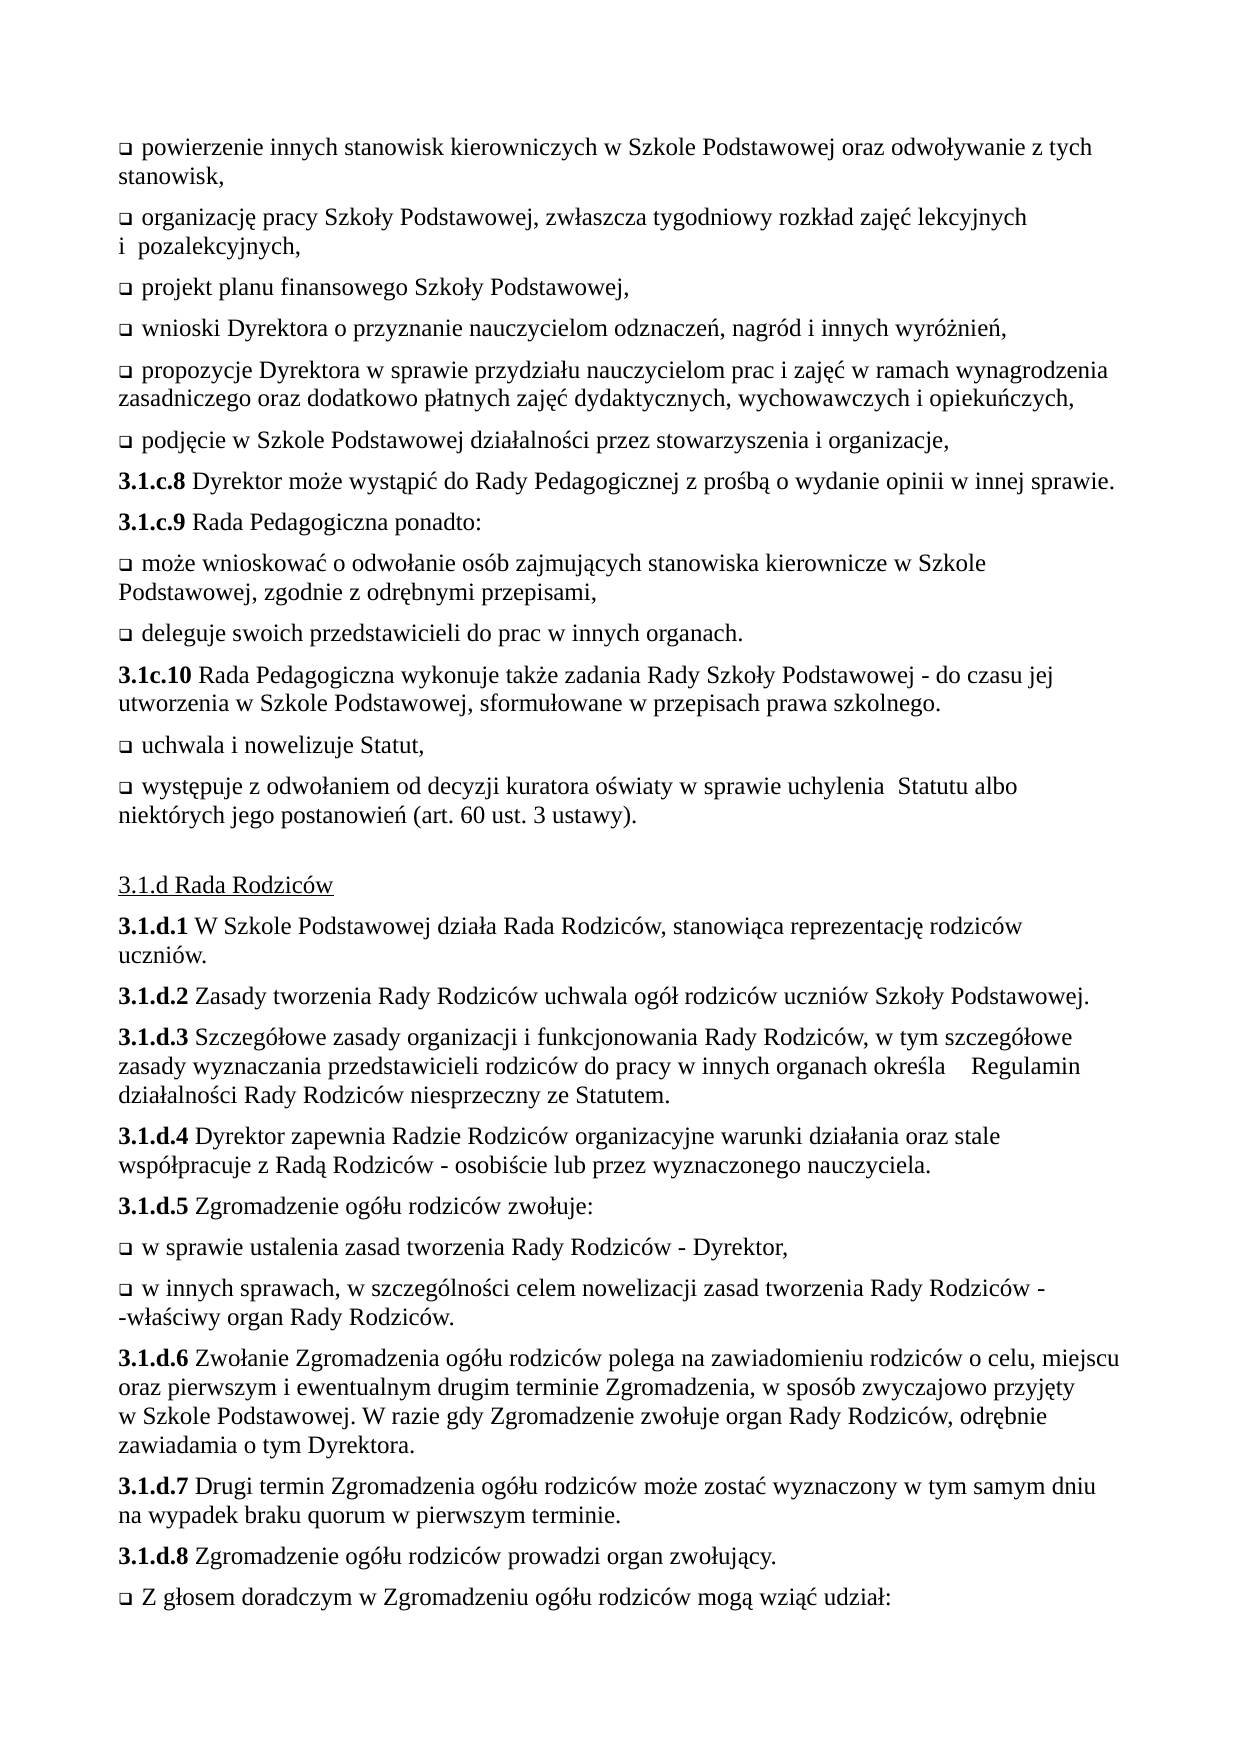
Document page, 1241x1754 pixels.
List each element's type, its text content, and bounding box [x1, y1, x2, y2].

text 3.1.d.8 Zgromadzenie ogółu rodziców prowadzi organ zwołujący. [118, 1541, 1122, 1570]
text 3.1.c.8 Dyrektor może wystąpić do Rady Pedagogicznej z prośbą o wydanie opinii w innej sprawie. [118, 466, 1122, 495]
text 3.1.c.9 Rada Pedagogiczna ponadto: [118, 507, 1122, 536]
text wnioski Dyrektora o przyznanie nauczycielom odznaczeń, nagród i innych wyróżnień, [118, 313, 1122, 342]
text powierzenie innych stanowisk kierowniczych w Szkole Podstawowej oraz odwoływanie z tych stanowisk, [118, 132, 1122, 190]
text może wnioskować o odwołanie osób zajmujących stanowiska kierownicze w Szkole Podstawowej, zgodnie z odrębnymi przepisami, [118, 548, 1122, 606]
text Z głosem doradczym w Zgromadzeniu ogółu rodziców mogą wziąć udział: [118, 1582, 1122, 1611]
text propozycje Dyrektora w sprawie przydziału nauczycielom prac i zajęć w ramach wynagrodzenia zasadniczego oraz dodatkowo płatnych zajęć dydaktycznych, wychowawczych i opiekuńczych, [118, 355, 1122, 412]
text organizację pracy Szkoły Podstawowej, zwłaszcza tygodniowy rozkład zajęć lekcyjnych i pozalekcyjnych, [118, 202, 1122, 260]
text 3.1.d.3 Szczegółowe zasady organizacji i funkcjonowania Rady Rodziców, w tym szczegółowe zasady wyznaczania przedstawicieli rodziców do pracy w innych organach określa Regulamin działalności Rady Rodziców niesprzeczny ze Statutem. [118, 1022, 1122, 1108]
text 3.1c.10 Rada Pedagogiczna wykonuje także zadania Rady Szkoły Podstawowej - do czasu jej utworzenia w Szkole Podstawowej, sformułowane w przepisach prawa szkolnego. [118, 660, 1122, 717]
text w innych sprawach, w szczególności celem nowelizacji zasad tworzenia Rady Rodziców - -właściwy organ Rady Rodziców. [118, 1273, 1122, 1331]
text 3.1.d.7 Drugi termin Zgromadzenia ogółu rodziców może zostać wyznaczony w tym samym dniu na wypadek braku quorum w pierwszym terminie. [118, 1471, 1122, 1528]
text 3.1.d.5 Zgromadzenie ogółu rodziców zwołuje: [118, 1191, 1122, 1220]
text w sprawie ustalenia zasad tworzenia Rady Rodziców - Dyrektor, [118, 1232, 1122, 1261]
text projekt planu finansowego Szkoły Podstawowej, [118, 272, 1122, 301]
text 3.1.d.2 Zasady tworzenia Rady Rodziców uchwala ogół rodziców uczniów Szkoły Podstawowej. [118, 981, 1122, 1010]
text występuje z odwołaniem od decyzji kuratora oświaty w sprawie uchylenia Statutu albo niektórych jego postanowień (art. 60 ust. 3 ustawy). [118, 771, 1122, 857]
text uchwala i nowelizuje Statut, [118, 730, 1122, 758]
text podjęcie w Szkole Podstawowej działalności przez stowarzyszenia i organizacje, [118, 425, 1122, 453]
text 3.1.d.1 W Szkole Podstawowej działa Rada Rodziców, stanowiąca reprezentację rodziców uczniów. [118, 911, 1122, 968]
text deleguje swoich przedstawicieli do prac w innych organach. [118, 618, 1122, 647]
text 3.1.d Rada Rodziców [118, 870, 1122, 898]
text 3.1.d.4 Dyrektor zapewnia Radzie Rodziców organizacyjne warunki działania oraz stale współpracuje z Radą Rodziców - osobiście lub przez wyznaczonego nauczyciela. [118, 1121, 1122, 1178]
text 3.1.d.6 Zwołanie Zgromadzenia ogółu rodziców polega na zawiadomieniu rodziców o celu, miejscu oraz pierwszym i ewentualnym drugim terminie Zgromadzenia, w sposób zwyczajowo przyjęty w Szkole Podstawowej. W razie gdy Zgromadzenie zwołuje organ Rady Rodziców, odrębnie zawiadamia o tym Dyrektora. [118, 1343, 1122, 1458]
